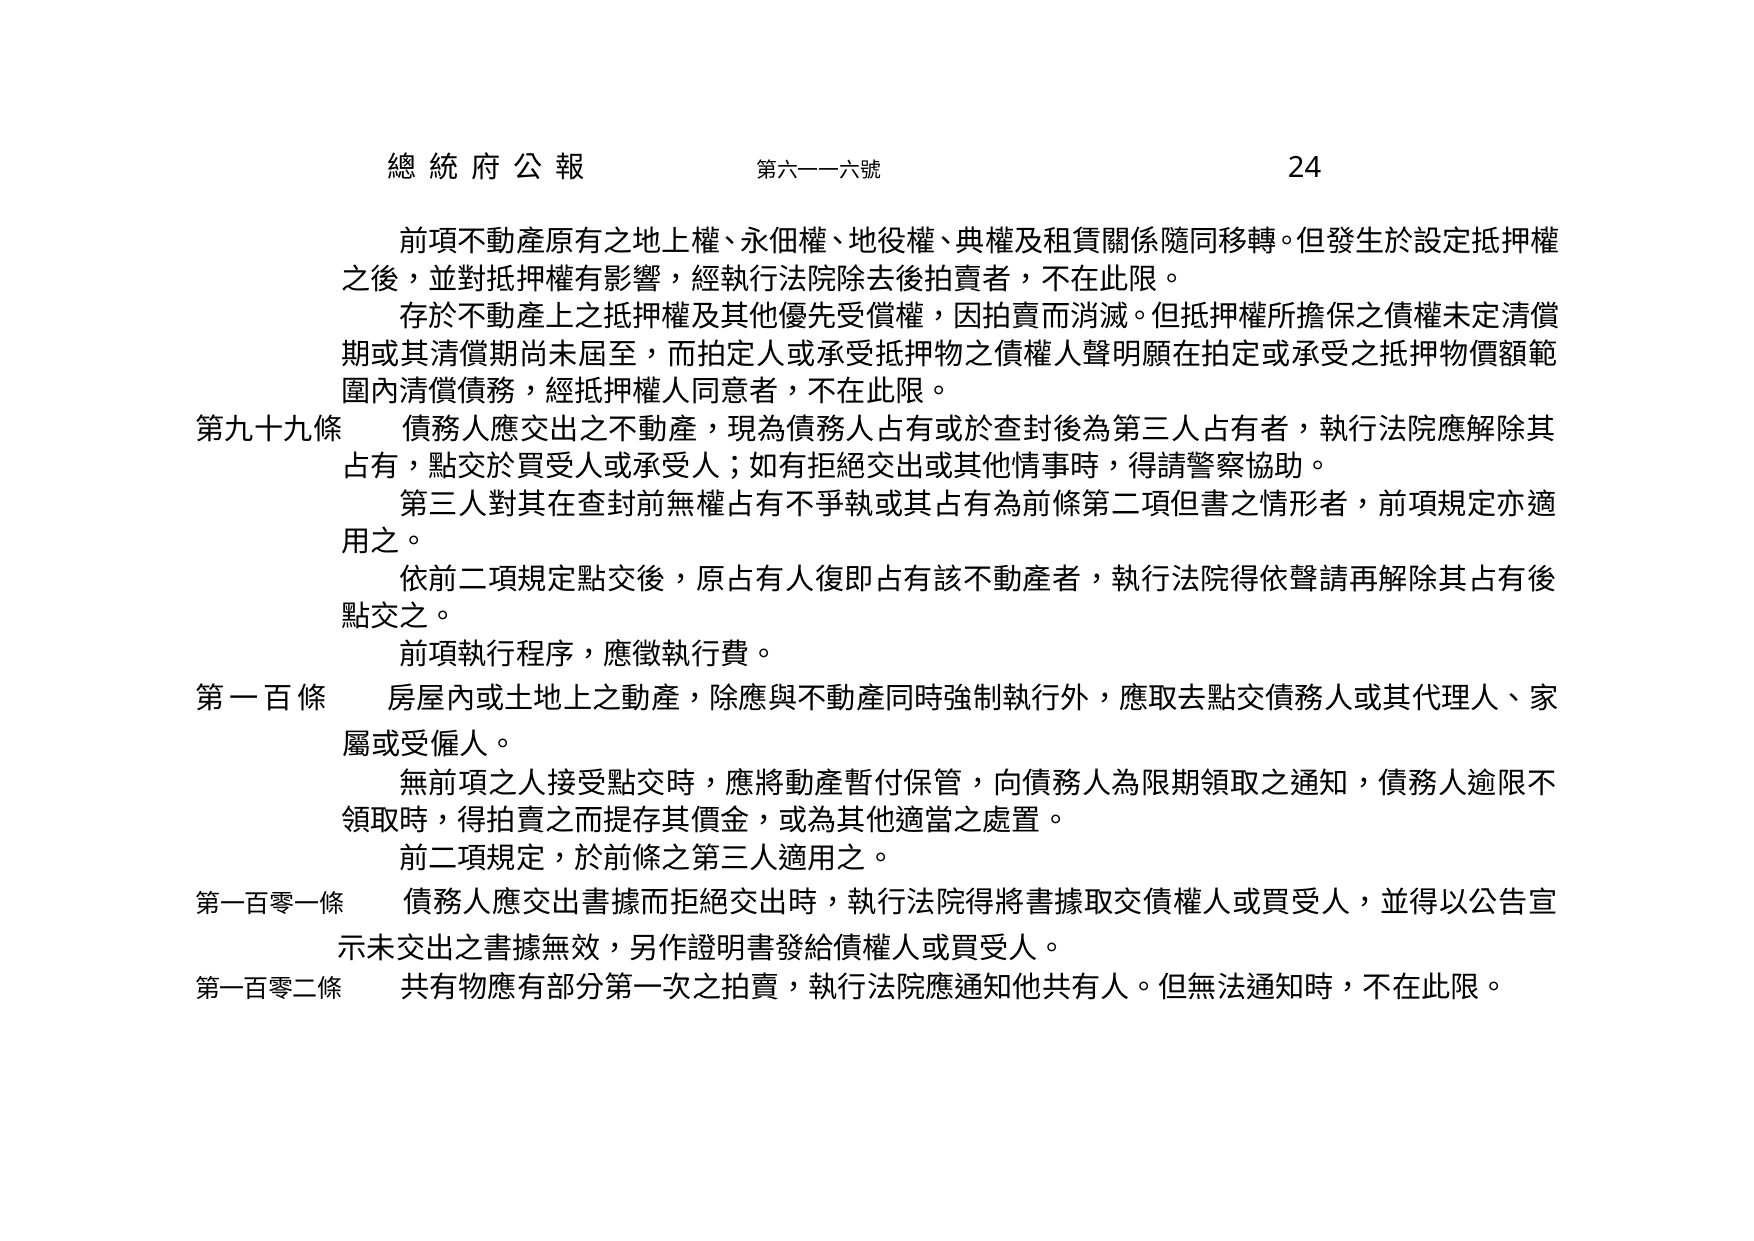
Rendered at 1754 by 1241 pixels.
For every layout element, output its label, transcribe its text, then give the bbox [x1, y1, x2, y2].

text 無前項之人接受點交時，應將動產暫付保管，向債務人為限期領取之通知，債務人逾限不領取時，得拍賣之而提存其價金，或為其他適當之處置。 [341, 763, 1559, 838]
text 存於不動產上之抵押權及其他優先受償權，因拍賣而消滅。但抵押權所擔保之債權未定清償期或其清償期尚未屆至，而拍定人或承受抵押物之債權人聲明願在拍定或承受之抵押物價額範圍內清償債務，經抵押權人同意者，不在此限。 [341, 297, 1559, 409]
text 第一百零一條 債務人應交出書據而拒絕交出時，執行法院得將書據取交債權人或買受人，並得以公告宣示未交出之書據無效，另作證明書發給債權人或買受人。 [195, 876, 1559, 967]
text 第九十九條 債務人應交出之不動產，現為債務人占有或於查封後為第三人占有者，執行法院應解除其占有，點交於買受人或承受人；如有拒絕交出或其他情事時，得請警察協助。 [195, 409, 1559, 484]
text 前二項規定，於前條之第三人適用之。 [341, 838, 1559, 876]
text 第一百零二條 共有物應有部分第一次之拍賣，執行法院應通知他共有人。但無法通知時，不在此限。 [195, 967, 1559, 1005]
text 前項執行程序，應徵執行費。 [341, 634, 1559, 672]
text 第一百條 房屋內或土地上之動產，除應與不動產同時強制執行外，應取去點交債務人或其代理人、家屬或受僱人。 [195, 672, 1559, 763]
text 第三人對其在查封前無權占有不爭執或其占有為前條第二項但書之情形者，前項規定亦適用之。 [341, 484, 1559, 559]
text 依前二項規定點交後，原占有人復即占有該不動產者，執行法院得依聲請再解除其占有後點交之。 [341, 559, 1559, 634]
text 前項不動產原有之地上權、永佃權、地役權、典權及租賃關係隨同移轉。但發生於設定抵押權之後，並對抵押權有影響，經執行法院除去後拍賣者，不在此限。 [341, 222, 1559, 297]
